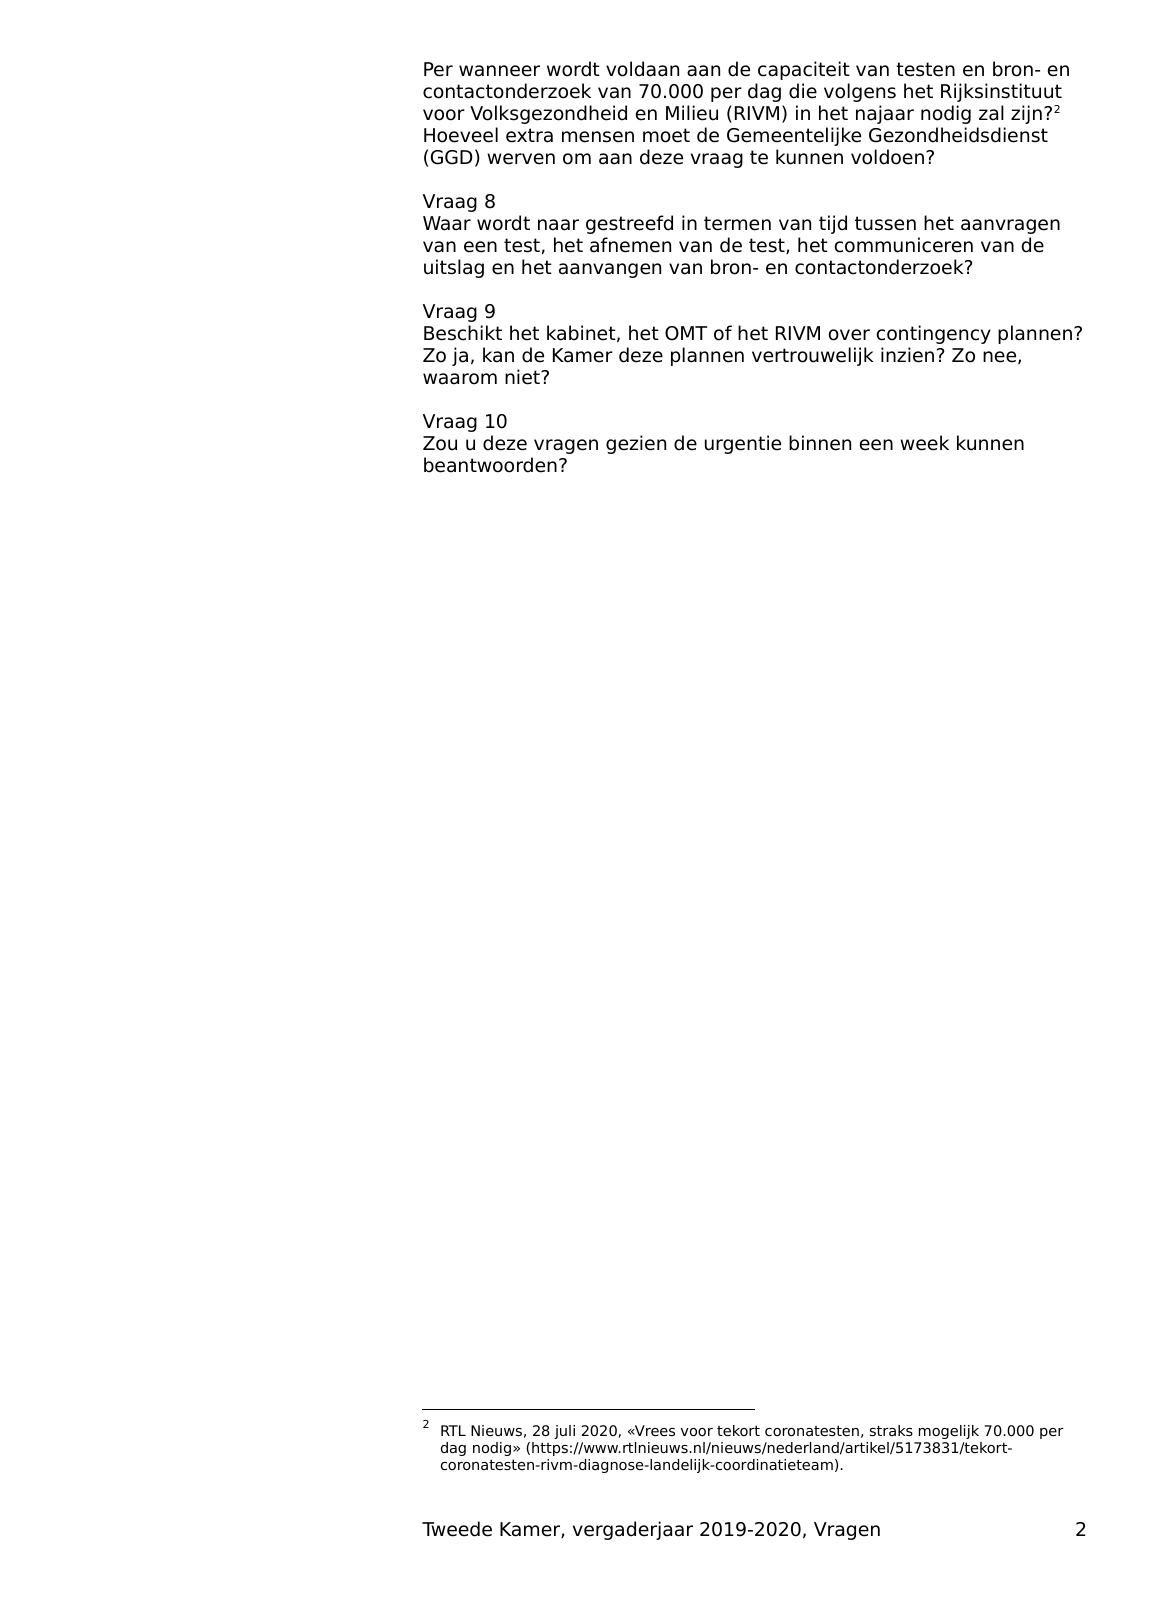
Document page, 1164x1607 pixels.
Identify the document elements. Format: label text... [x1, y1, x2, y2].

text Vraag 10 [422, 411, 1087, 433]
text Waar wordt naar gestreefd in termen van tijd tussen het aanvragen van een test, het afnemen van de test, het communiceren van de uitslag en het aanvangen van bron- en contactonderzoek? [422, 213, 1087, 279]
text Per wanneer wordt voldaan aan de capaciteit van testen en bron- en contactonderzoek van 70.000 per dag die volgens het Rijksinstituut voor Volksgezondheid en Milieu (RIVM) in het najaar nodig zal zijn? Hoeveel extra mensen moet de Gemeentelijke Gezondheidsdienst (GGD) werven om aan deze vraag te kunnen voldoen? [422, 59, 1087, 169]
text RTL Nieuws, 28 juli 2020, «Vrees voor tekort coronatesten, straks mogelijk 70.000 per dag nodig» (https://www.rtlnieuws.nl/nieuws/nederland/artikel/5173831/tekort-coronatesten-rivm-diagnose-landelijk-coordinatieteam). [422, 1418, 1087, 1474]
text Zou u deze vragen gezien de urgentie binnen een week kunnen beantwoorden? [422, 433, 1087, 477]
text Beschikt het kabinet, het OMT of het RIVM over contingency plannen? Zo ja, kan de Kamer deze plannen vertrouwelijk inzien? Zo nee, waarom niet? [422, 323, 1087, 389]
text Vraag 9 [422, 301, 1087, 323]
text Vraag 8 [422, 191, 1087, 213]
